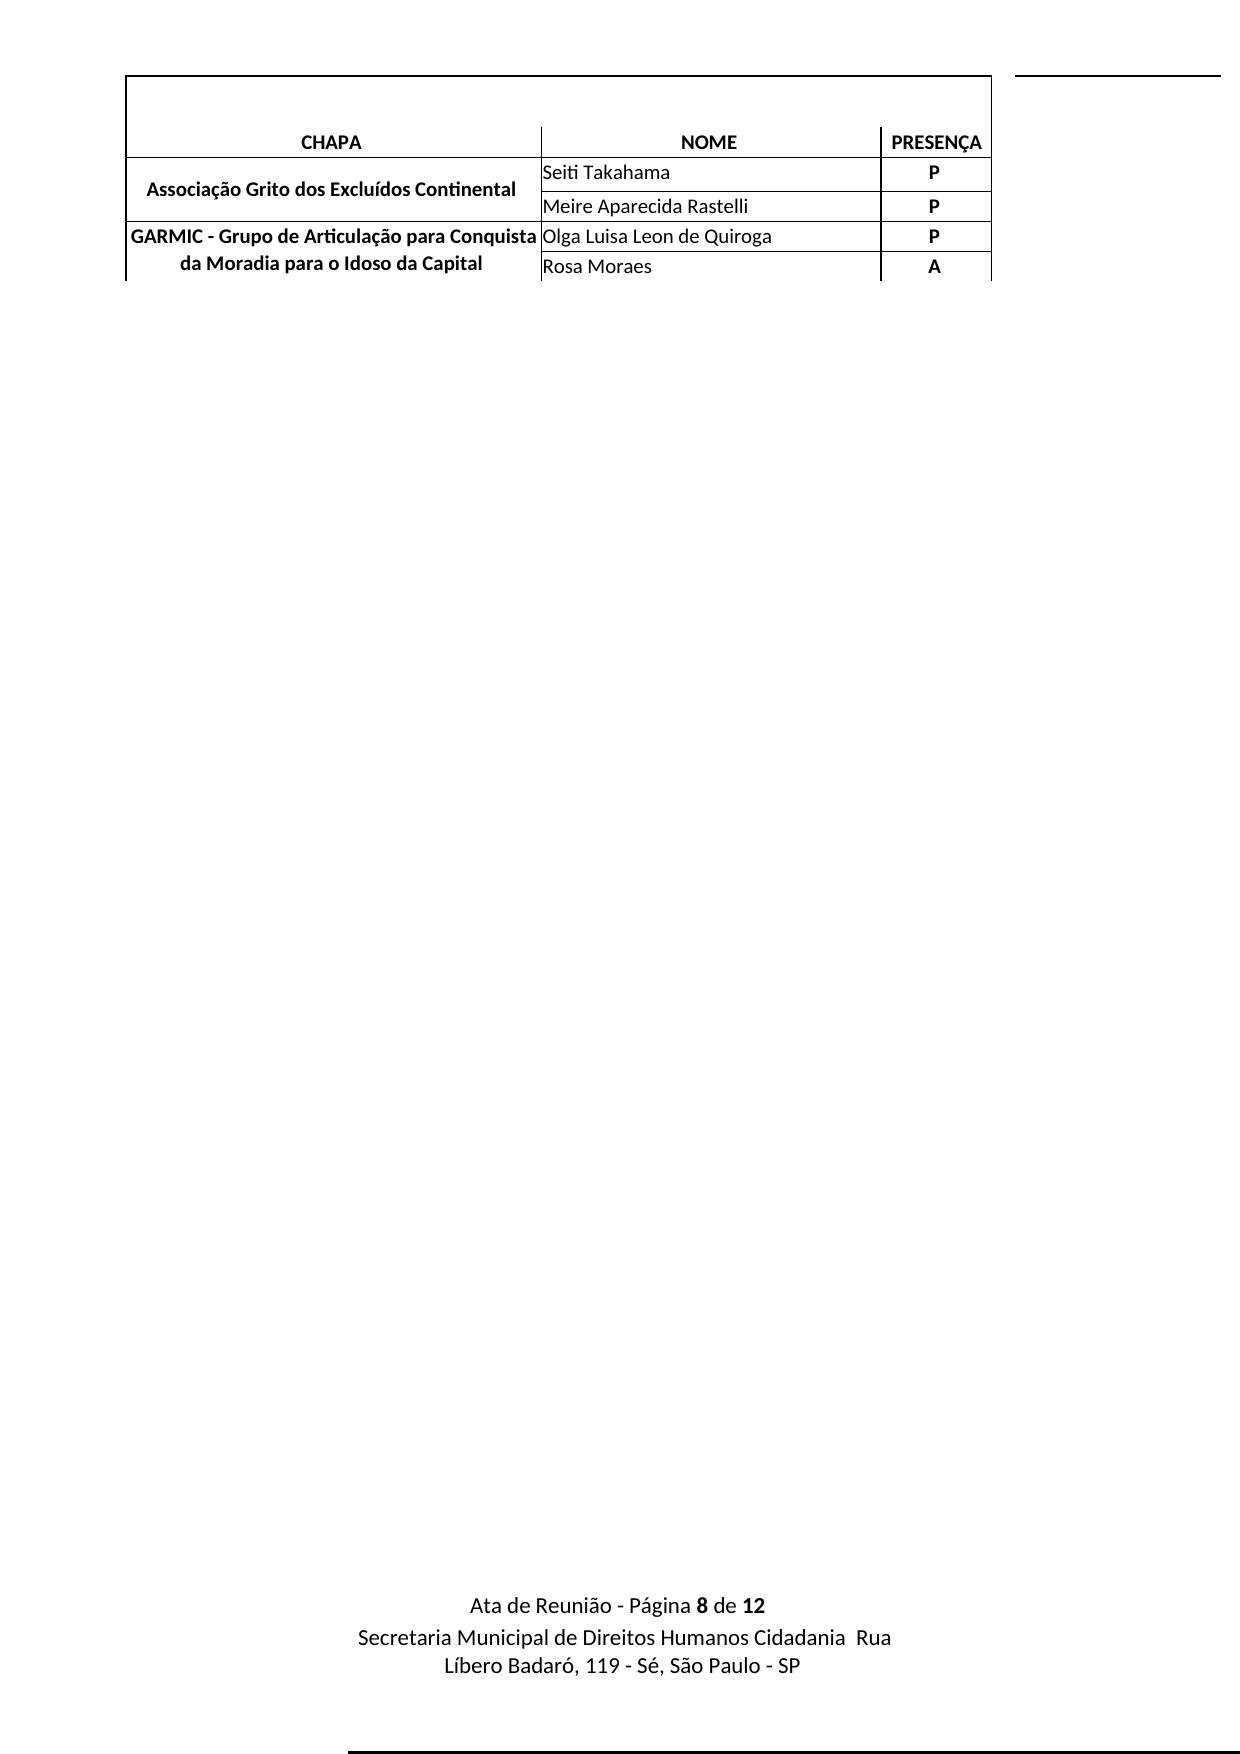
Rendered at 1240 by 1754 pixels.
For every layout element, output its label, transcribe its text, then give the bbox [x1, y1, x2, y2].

table_cell [1015, 77, 1221, 281]
table_cell [992, 77, 1015, 281]
table_cell GARMIC - Grupo de Articulação para Conquista da Moradia para o Idoso da Capital [127, 222, 541, 281]
table_cell [881, 77, 991, 127]
table_cell CHAPA [127, 127, 541, 157]
table_cell Rosa Moraes [542, 252, 880, 281]
table_cell [127, 77, 881, 127]
table_cell A [882, 252, 991, 281]
table_cell P [882, 192, 991, 221]
table_cell NOME [542, 127, 880, 157]
table_cell Associação Grito dos Excluídos Continental [127, 158, 541, 221]
table_cell P [882, 158, 991, 191]
table_cell Seiti Takahama [542, 158, 880, 191]
table_cell PRESENÇA [882, 127, 991, 157]
table_cell P [882, 222, 991, 251]
table_cell Meire Aparecida Rastelli [542, 192, 880, 221]
table_cell Olga Luisa Leon de Quiroga [542, 222, 880, 251]
